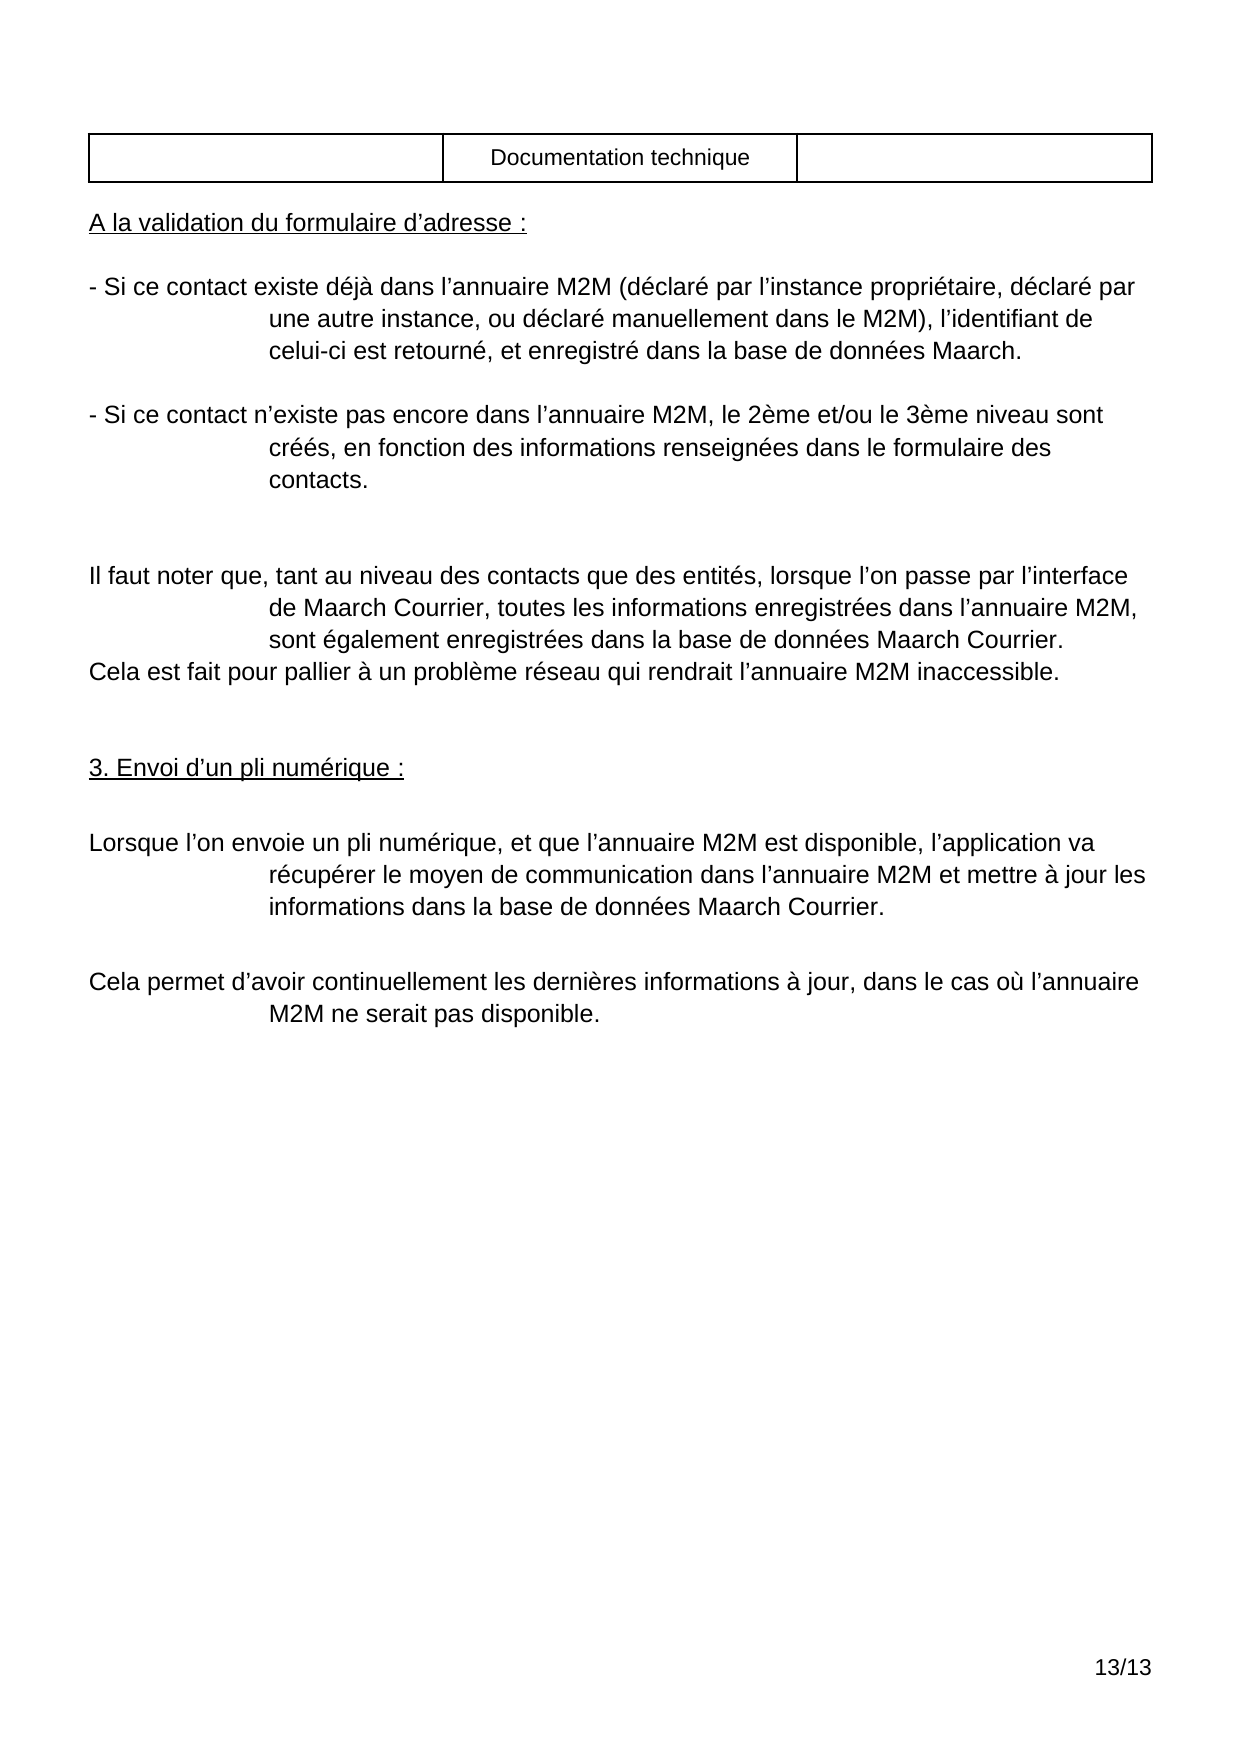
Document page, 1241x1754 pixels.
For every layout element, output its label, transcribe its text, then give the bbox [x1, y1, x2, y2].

subtitle - Si ce contact n’existe pas encore dans l’annuaire M2M, le 2ème et/ou le 3ème niveau sont créés, en fonction des informations renseignées dans le formulaire des contacts. [88, 401, 1152, 493]
subtitle Il faut noter que, tant au niveau des contacts que des entités, lorsque l’on passe par l’interface de Maarch Courrier, toutes les informations enregistrées dans l’annuaire M2M, sont également enregistrées dans la base de données Maarch Courrier. [88, 562, 1152, 654]
subtitle - Si ce contact existe déjà dans l’annuaire M2M (déclaré par l’instance propriétaire, déclaré par une autre instance, ou déclaré manuellement dans le M2M), l’identifiant de celui-ci est retourné, et enregistré dans la base de données Maarch. [88, 273, 1152, 365]
subtitle Cela permet d’avoir continuellement les dernières informations à jour, dans le cas où l’annuaire M2M ne serait pas disponible. [88, 968, 1152, 1028]
subtitle Cela est fait pour pallier à un problème réseau qui rendrait l’annuaire M2M inaccessible. [88, 658, 1152, 686]
subtitle 3. Envoi d’un pli numérique : [88, 754, 1152, 782]
subtitle A la validation du formulaire d’adresse : [88, 209, 1152, 237]
subtitle Lorsque l’on envoie un pli numérique, et que l’annuaire M2M est disponible, l’application va récupérer le moyen de communication dans l’annuaire M2M et mettre à jour les informations dans la base de données Maarch Courrier. [88, 829, 1152, 921]
